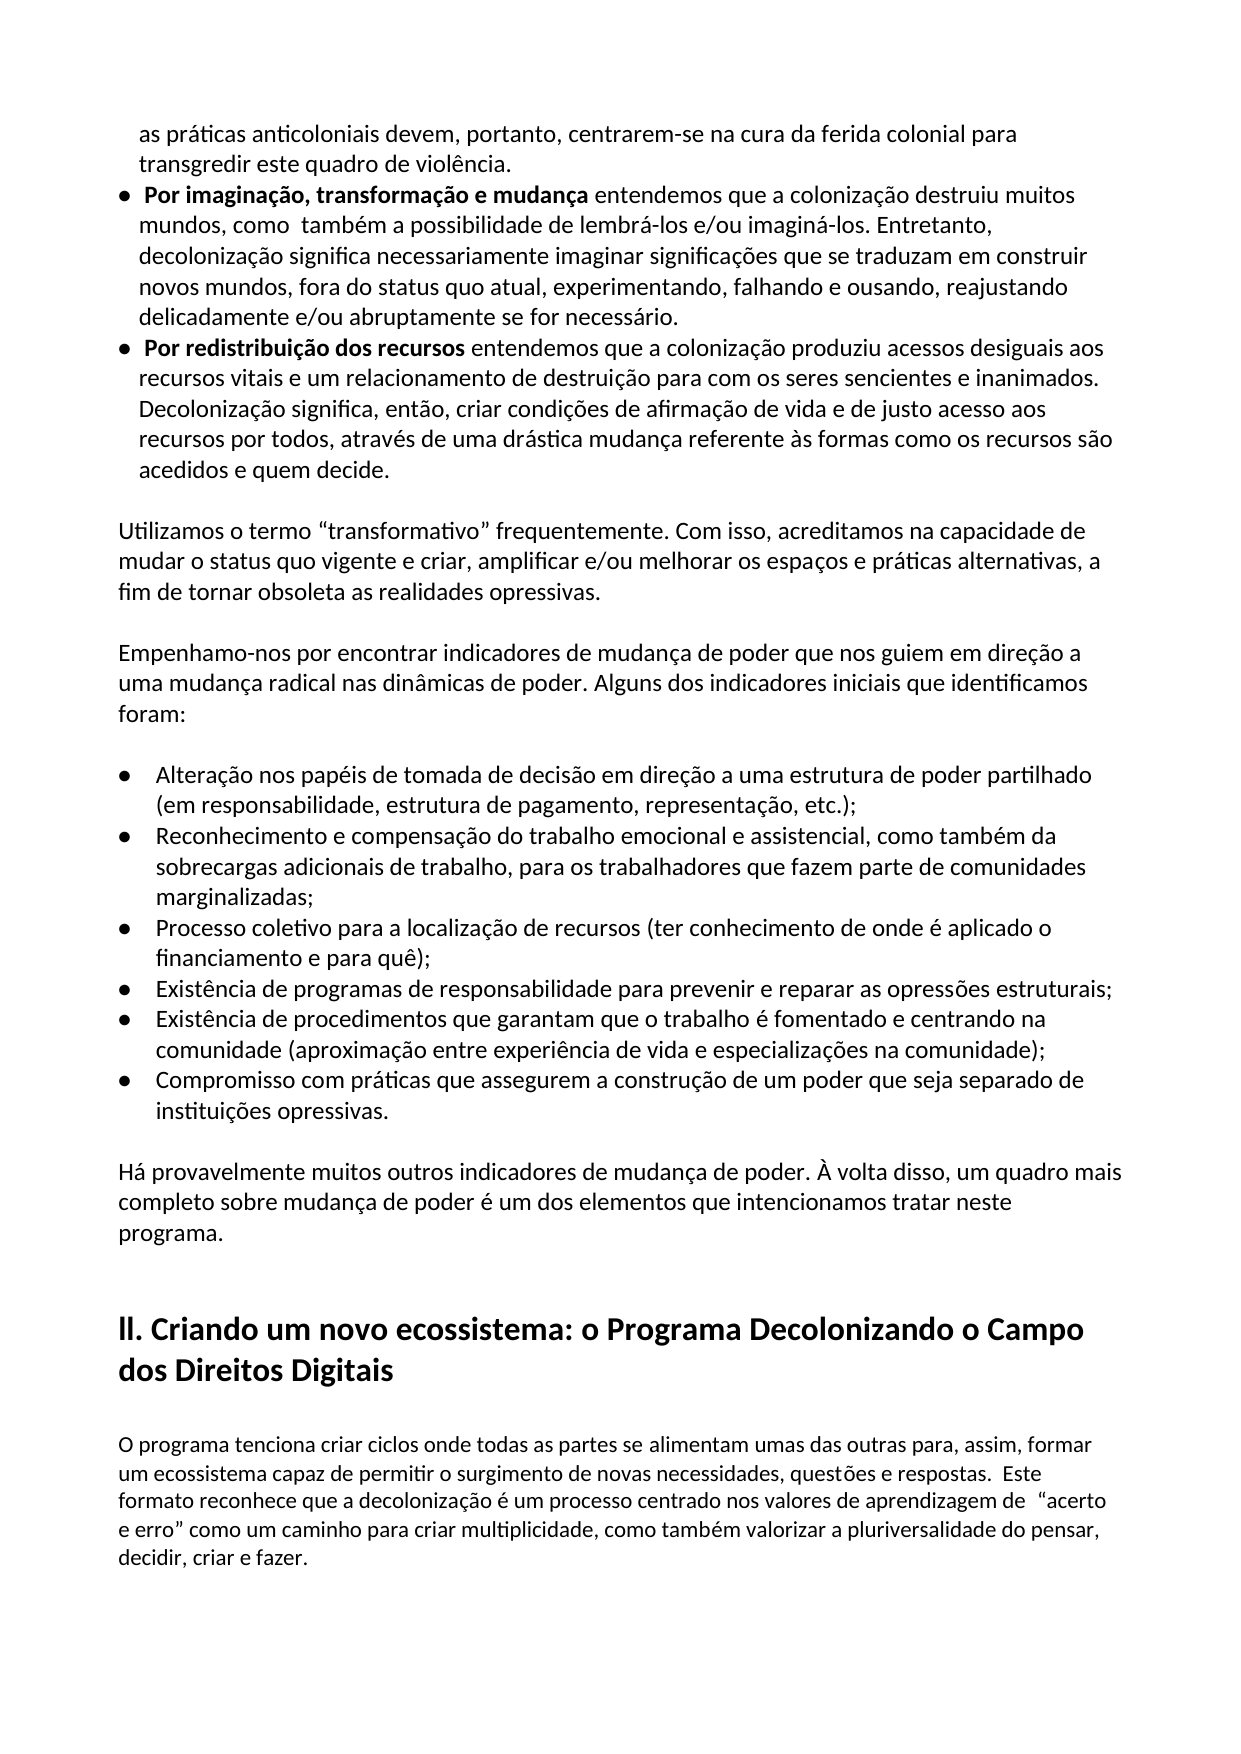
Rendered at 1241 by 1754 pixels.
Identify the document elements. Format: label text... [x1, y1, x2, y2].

list Reconhecimento e compensação do trabalho emocional e assistencial, como também da sobrecargas adicionais de trabalho, para os trabalhadores que fazem parte de comunidades marginalizadas; [118, 820, 1122, 912]
text O programa tenciona criar ciclos onde todas as partes se alimentam umas das outras para, assim, formar um ecossistema capaz de permitir o surgimento de novas necessidades, questões e respostas. Este formato reconhece que a decolonização é um processo centrado nos valores de aprendizagem de “acerto e erro” como um caminho para criar multiplicidade, como também valorizar a pluriversalidade do pensar, decidir, criar e fazer. [118, 1431, 1122, 1571]
list Alteração nos papéis de tomada de decisão em direção a uma estrutura de poder partilhado (em responsabilidade, estrutura de pagamento, representação, etc.); [118, 759, 1122, 820]
text Empenhamo-nos por encontrar indicadores de mudança de poder que nos guiem em direção a uma mudança radical nas dinâmicas de poder. Alguns dos indicadores iniciais que identificamos foram: [118, 637, 1122, 728]
text Utilizamos o termo “transformativo” frequentemente. Com isso, acreditamos na capacidade de mudar o status quo vigente e criar, amplificar e/ou melhorar os espaços e práticas alternativas, a fim de tornar obsoleta as realidades opressivas. [118, 515, 1122, 606]
text Há provavelmente muitos outros indicadores de mudança de poder. À volta disso, um quadro mais completo sobre mudança de poder é um dos elementos que intencionamos tratar neste programa. [118, 1156, 1122, 1247]
list Existência de programas de responsabilidade para prevenir e reparar as opressões estruturais; [118, 973, 1122, 1003]
list Por redistribuição dos recursos entendemos que a colonização produziu acessos desiguais aos recursos vitais e um relacionamento de destruição para com os seres sencientes e inanimados. Decolonização significa, então, criar condições de afirmação de vida e de justo acesso aos recursos por todos, através de uma drástica mudança referente às formas como os recursos são acedidos e quem decide. [118, 332, 1122, 484]
text ll. Criando um novo ecossistema: o Programa Decolonizando o Campo dos Direitos Digitais [118, 1308, 1122, 1390]
list as práticas anticoloniais devem, portanto, centrarem-se na cura da ferida colonial para transgredir este quadro de violência. [118, 118, 1122, 179]
list Processo coletivo para a localização de recursos (ter conhecimento de onde é aplicado o financiamento e para quê); [118, 912, 1122, 973]
list Por imaginação, transformação e mudança entendemos que a colonização destruiu muitos mundos, como também a possibilidade de lembrá-los e/ou imaginá-los. Entretanto, decolonização significa necessariamente imaginar significações que se traduzam em construir novos mundos, fora do status quo atual, experimentando, falhando e ousando, reajustando delicadamente e/ou abruptamente se for necessário. [118, 179, 1122, 332]
list Existência de procedimentos que garantam que o trabalho é fomentado e centrando na comunidade (aproximação entre experiência de vida e especializações na comunidade); [118, 1003, 1122, 1064]
list Compromisso com práticas que assegurem a construção de um poder que seja separado de instituições opressivas. [118, 1064, 1122, 1125]
